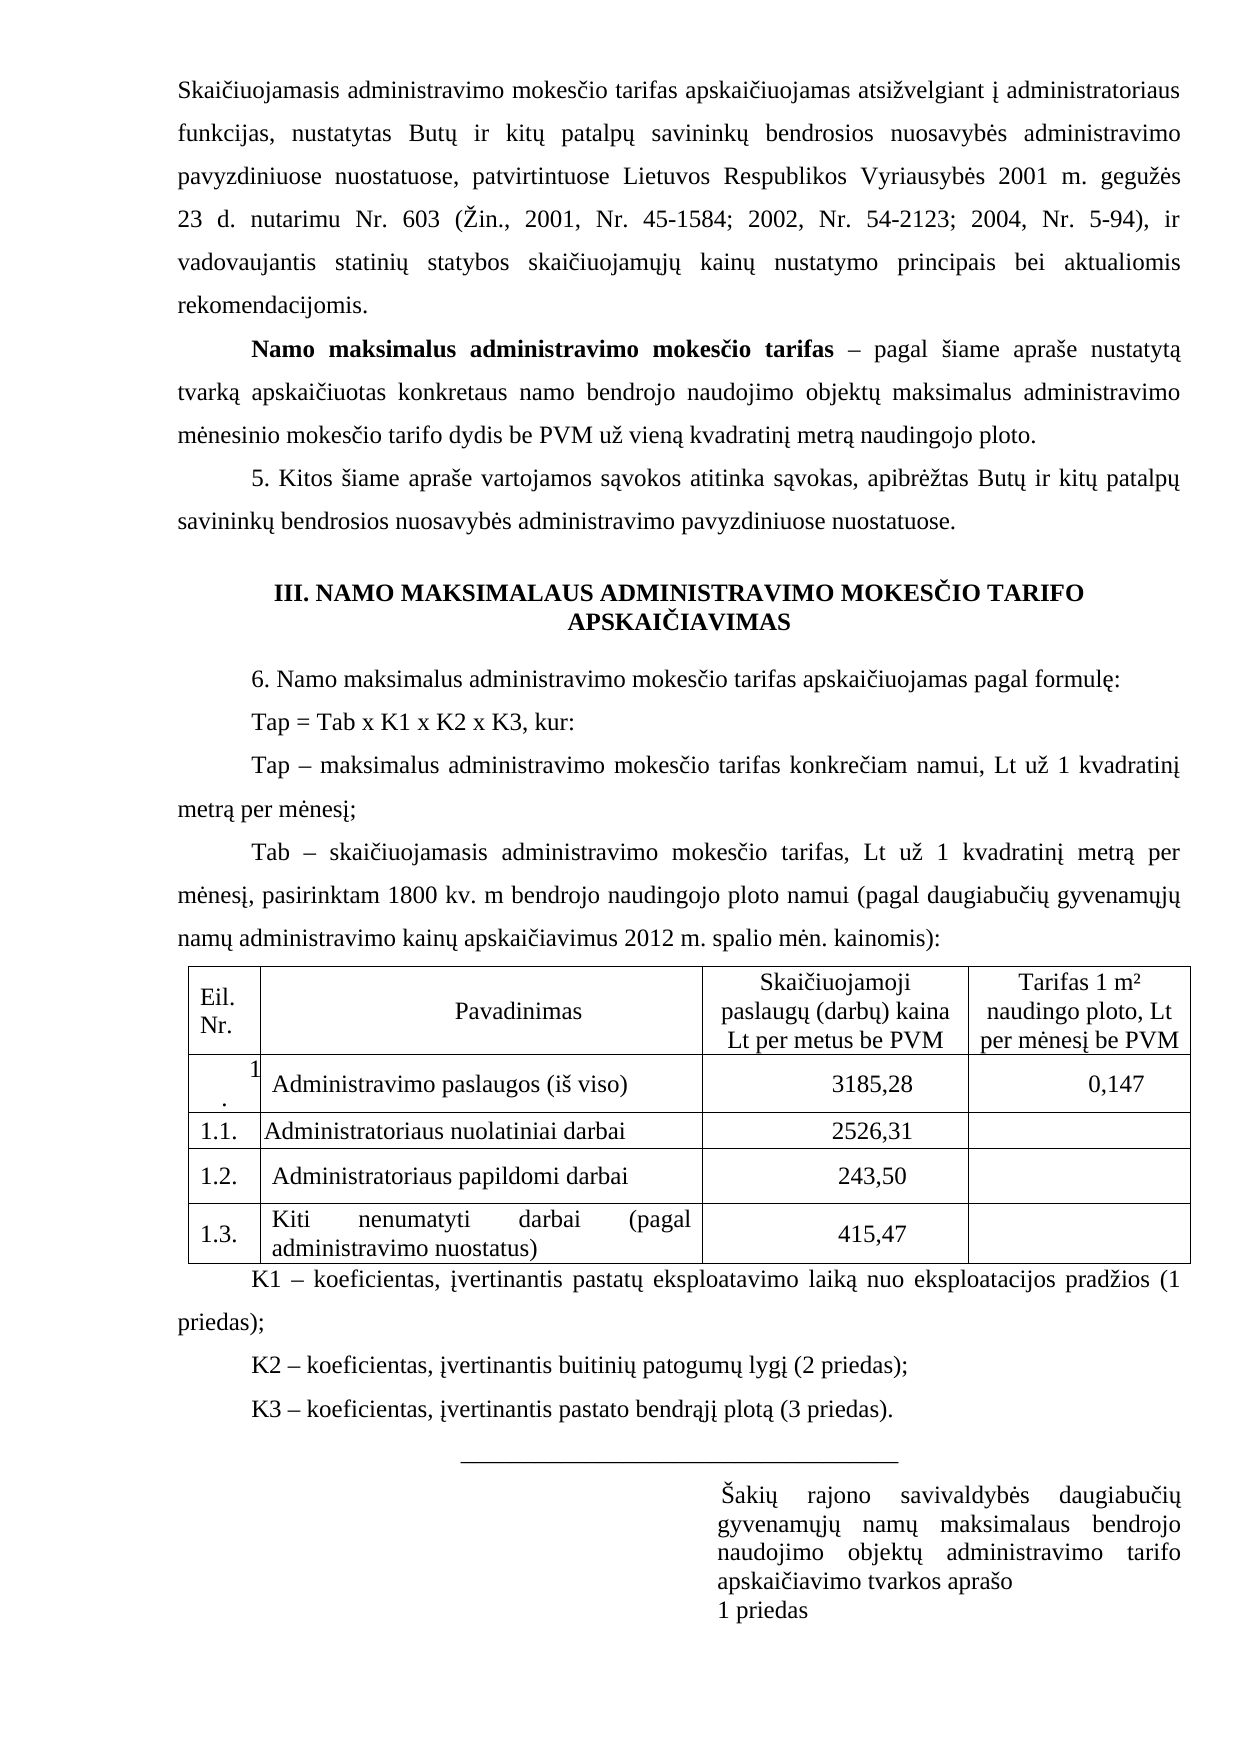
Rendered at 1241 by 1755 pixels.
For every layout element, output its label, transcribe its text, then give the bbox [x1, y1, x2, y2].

table_cell 0,147 [969, 1055, 1190, 1112]
table_cell Administravimo paslaugos (iš viso) [261, 1055, 702, 1112]
text ___________________________________ [177, 1437, 1181, 1466]
table_header Tarifas 1 m² naudingo ploto, Lt per mėnesį be PVM [969, 967, 1190, 1053]
table_cell Administratoriaus nuolatiniai darbai [261, 1113, 702, 1147]
table_cell 1.2. [189, 1149, 260, 1202]
text Skaičiuojamasis administravimo mokesčio tarifas apskaičiuojamas atsižvelgiant į administratoriaus funkcijas, nustatytas Butų ir kitų patalpų savininkų bendrosios nuosavybės administravimo pavyzdiniuose nuostatuose, patvirtintuose Lietuvos Respublikos Vyriausybės 2001 m. gegužės 23 d. nutarimu Nr. 603 (Žin., 2001, Nr. 45-1584; 2002, Nr. 54-2123; 2004, Nr. 5-94), ir vadovaujantis statinių statybos skaičiuojamųjų kainų nustatymo principais bei aktualiomis rekomendacijomis. [177, 75, 1181, 319]
table_cell [969, 1113, 1190, 1147]
text K3 – koeficientas, įvertinantis pastato bendrąjį plotą (3 priedas). [177, 1394, 1181, 1422]
text Šakių rajono savivaldybės daugiabučių gyvenamųjų namų maksimalaus bendrojo naudojimo objektų administravimo tarifo apskaičiavimo tvarkos aprašo [717, 1480, 1181, 1595]
text Tab – skaičiuojamasis administravimo mokesčio tarifas, Lt už 1 kvadratinį metrą per mėnesį, pasirinktam 1800 kv. m bendrojo naudingojo ploto namui (pagal daugiabučių gyvenamųjų namų administravimo kainų apskaičiavimus 2012 m. spalio mėn. kainomis): [177, 837, 1181, 952]
table_cell 1.3. [189, 1204, 260, 1263]
table_cell [969, 1149, 1190, 1202]
text 5. Kitos šiame apraše vartojamos sąvokos atitinka sąvokas, apibrėžtas Butų ir kitų patalpų savininkų bendrosios nuosavybės administravimo pavyzdiniuose nuostatuose. [177, 463, 1181, 535]
table_cell 243,50 [703, 1149, 968, 1202]
table_header Skaičiuojamoji paslaugų (darbų) kaina Lt per metus be PVM [703, 967, 968, 1053]
table_cell Administratoriaus papildomi darbai [261, 1149, 702, 1202]
table_cell 415,47 [703, 1204, 968, 1263]
table_cell 3185,28 [703, 1055, 968, 1112]
text Tap – maksimalus administravimo mokesčio tarifas konkrečiam namui, Lt už 1 kvadratinį metrą per mėnesį; [177, 751, 1181, 822]
table_header Eil. Nr. [189, 967, 260, 1053]
text K2 – koeficientas, įvertinantis buitinių patogumų lygį (2 priedas); [177, 1351, 1181, 1379]
table_cell Kiti nenumatyti darbai (pagal administravimo nuostatus) [261, 1204, 702, 1263]
table_header Pavadinimas [261, 967, 702, 1053]
table_cell [969, 1204, 1190, 1263]
table_cell 1.1. [189, 1113, 260, 1147]
text 6. Namo maksimalus administravimo mokesčio tarifas apskaičiuojamas pagal formulę: [177, 664, 1181, 693]
table_cell 1. [189, 1055, 260, 1112]
table_cell 2526,31 [703, 1113, 968, 1147]
text III. NAMO MAKSIMALAUS ADMINISTRAVIMO MOKESČIO TARIFO APSKAIČIAVIMAS [177, 578, 1181, 636]
text K1 – koeficientas, įvertinantis pastatų eksploatavimo laiką nuo eksploatacijos pradžios (1 priedas); [177, 1264, 1181, 1336]
text 1 priedas [717, 1595, 1181, 1624]
text Tap = Tab x K1 x K2 x K3, kur: [177, 707, 1181, 736]
text Namo maksimalus administravimo mokesčio tarifas – pagal šiame apraše nustatytą tvarką apskaičiuotas konkretaus namo bendrojo naudojimo objektų maksimalus administravimo mėnesinio mokesčio tarifo dydis be PVM už vieną kvadratinį metrą naudingojo ploto. [177, 334, 1181, 449]
